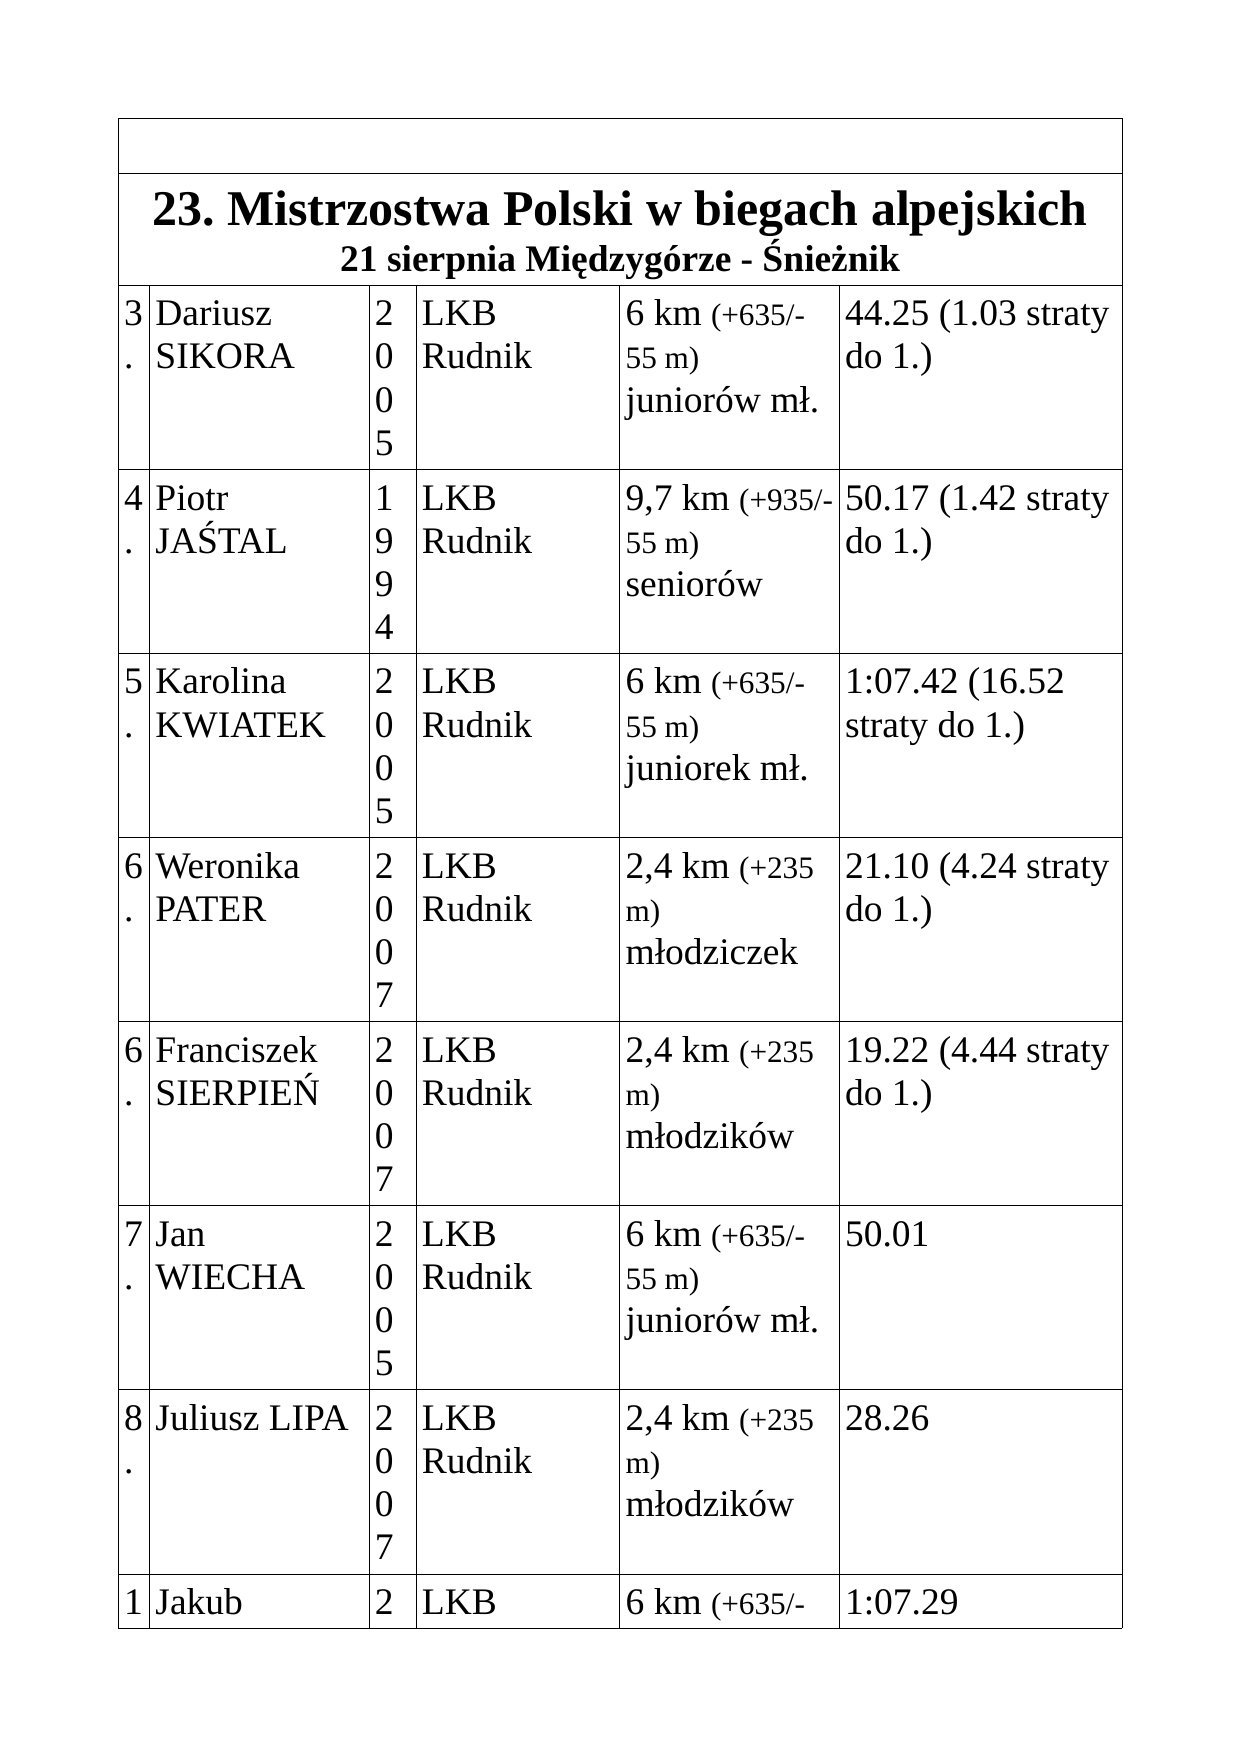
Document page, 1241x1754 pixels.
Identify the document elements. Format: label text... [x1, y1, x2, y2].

table_cell LKB Rudnik [417, 838, 619, 1021]
table_cell Dariusz SIKORA [150, 286, 369, 469]
table_cell [119, 119, 1122, 173]
table_cell 44.25 (1.03 straty do 1.) [840, 286, 1122, 469]
table_cell 2,4 km (+235 m) młodziczek [620, 838, 839, 1021]
table_cell 6. [119, 838, 149, 1021]
table_cell 50.01 [840, 1206, 1122, 1389]
table_cell 2 [370, 1575, 416, 1628]
table_cell 2007 [370, 1022, 416, 1205]
table_cell Jakub [150, 1575, 369, 1628]
table_cell Piotr JAŚTAL [150, 470, 369, 653]
table_cell 6 km (+635/-55 m) juniorek mł. [620, 654, 839, 837]
table_cell 7. [119, 1206, 149, 1389]
table_cell 28.26 [840, 1390, 1122, 1573]
table_cell LKB Rudnik [417, 1022, 619, 1205]
table_cell 2005 [370, 286, 416, 469]
table_cell 9,7 km (+935/-55 m) seniorów [620, 470, 839, 653]
table_cell 2007 [370, 838, 416, 1021]
table_cell Karolina KWIATEK [150, 654, 369, 837]
table_cell Juliusz LIPA [150, 1390, 369, 1573]
table_cell 21.10 (4.24 straty do 1.) [840, 838, 1122, 1021]
table_cell 6 km (+635/-55 m) juniorów mł. [620, 286, 839, 469]
table_cell 8. [119, 1390, 149, 1573]
table_cell LKB Rudnik [417, 1206, 619, 1389]
table_cell 2005 [370, 654, 416, 837]
table_cell 1:07.29 [840, 1575, 1122, 1628]
table_cell 23. Mistrzostwa Polski w biegach alpejskich 21 sierpnia Międzygórze - Śnieżnik [119, 174, 1122, 285]
table_cell LKB Rudnik [417, 470, 619, 653]
table_cell 2,4 km (+235 m) młodzików [620, 1390, 839, 1573]
table_cell Jan WIECHA [150, 1206, 369, 1389]
table_cell LKB [417, 1575, 619, 1628]
table_cell 6. [119, 1022, 149, 1205]
table_cell Weronika PATER [150, 838, 369, 1021]
table_cell 50.17 (1.42 straty do 1.) [840, 470, 1122, 653]
table_cell 1:07.42 (16.52 straty do 1.) [840, 654, 1122, 837]
table_cell 3. [119, 286, 149, 469]
table_cell LKB Rudnik [417, 654, 619, 837]
table_cell 19.22 (4.44 straty do 1.) [840, 1022, 1122, 1205]
table_cell 6 km (+635/- [620, 1575, 839, 1628]
table_cell 4. [119, 470, 149, 653]
table_cell 1 [119, 1575, 149, 1628]
table_cell 5. [119, 654, 149, 837]
table_cell 2,4 km (+235 m) młodzików [620, 1022, 839, 1205]
table_cell LKB Rudnik [417, 1390, 619, 1573]
table_cell 2007 [370, 1390, 416, 1573]
table_cell 2005 [370, 1206, 416, 1389]
table_cell 6 km (+635/-55 m) juniorów mł. [620, 1206, 839, 1389]
table_cell Franciszek SIERPIEŃ [150, 1022, 369, 1205]
table_cell 1994 [370, 470, 416, 653]
table_cell LKB Rudnik [417, 286, 619, 469]
